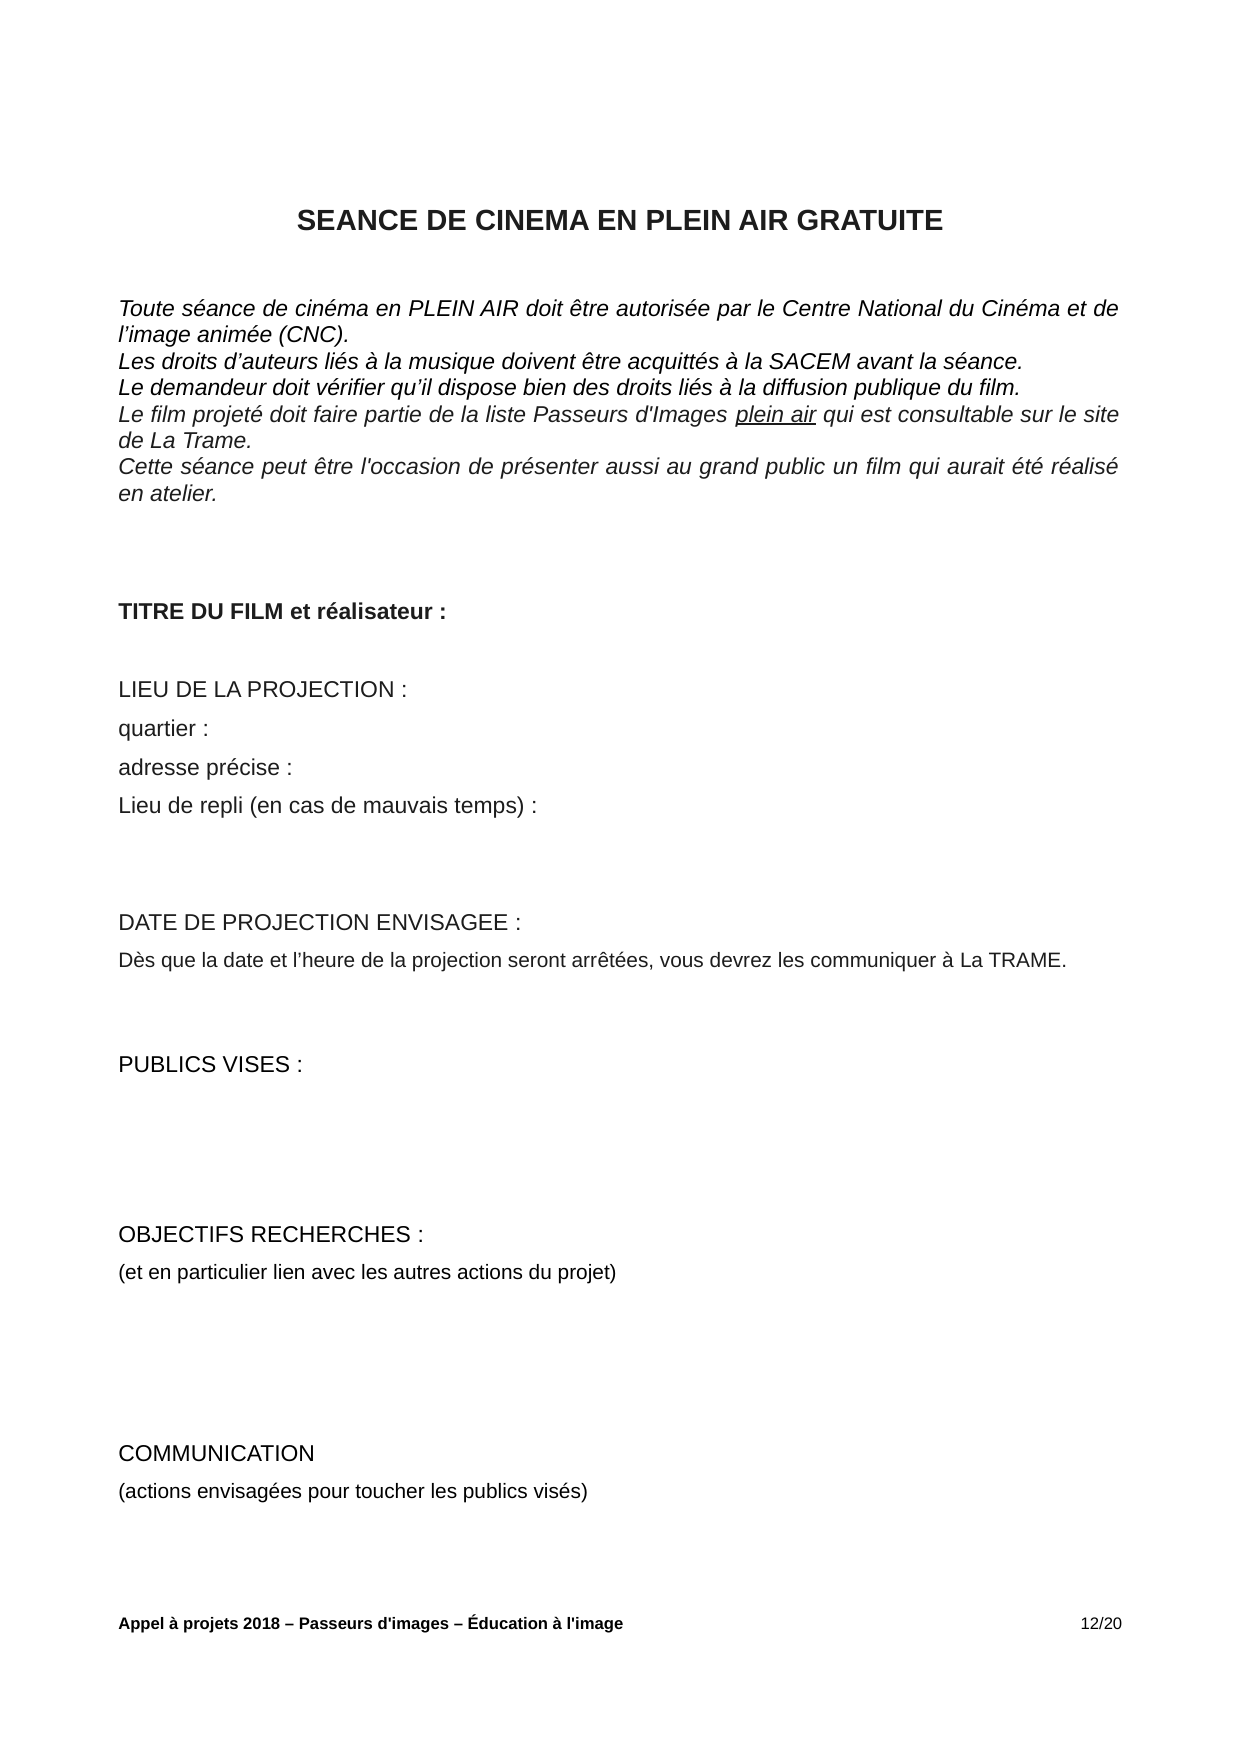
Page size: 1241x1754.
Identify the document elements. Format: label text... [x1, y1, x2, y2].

text Dès que la date et l’heure de la projection seront arrêtées, vous devrez les communiquer à La TRAME. [118, 948, 1122, 972]
text PUBLICS VISES : [118, 1051, 1122, 1077]
text DATE DE PROJECTION ENVISAGEE : [118, 909, 1122, 935]
text Toute séance de cinéma en PLEIN AIR doit être autorisée par le Centre National du Cinéma et de l’image animée (CNC). [118, 295, 1122, 348]
text OBJECTIFS RECHERCHES : [118, 1221, 1122, 1248]
text Le demandeur doit vérifier qu’il dispose bien des droits liés à la diffusion publique du film. [118, 374, 1122, 401]
text adresse précise : [118, 753, 1122, 780]
text (actions envisagées pour toucher les publics visés) [118, 1478, 1122, 1502]
text quartier : [118, 714, 1122, 741]
text COMMUNICATION [118, 1439, 1122, 1466]
text Le film projeté doit faire partie de la liste Passeurs d'Images plein air qui est consultable sur le site de La Trame. [118, 401, 1122, 453]
text Cette séance peut être l'occasion de présenter aussi au grand public un film qui aurait été réalisé en atelier. [118, 453, 1122, 506]
text LIEU DE LA PROJECTION : [118, 676, 1122, 702]
text Les droits d’auteurs liés à la musique doivent être acquittés à la SACEM avant la séance. [118, 348, 1122, 374]
text Lieu de repli (en cas de mauvais temps) : [118, 792, 1122, 819]
text (et en particulier lien avec les autres actions du projet) [118, 1260, 1122, 1284]
text SEANCE DE CINEMA EN PLEIN AIR GRATUITE [118, 203, 1122, 237]
text TITRE DU FILM et réalisateur : [118, 598, 1122, 624]
